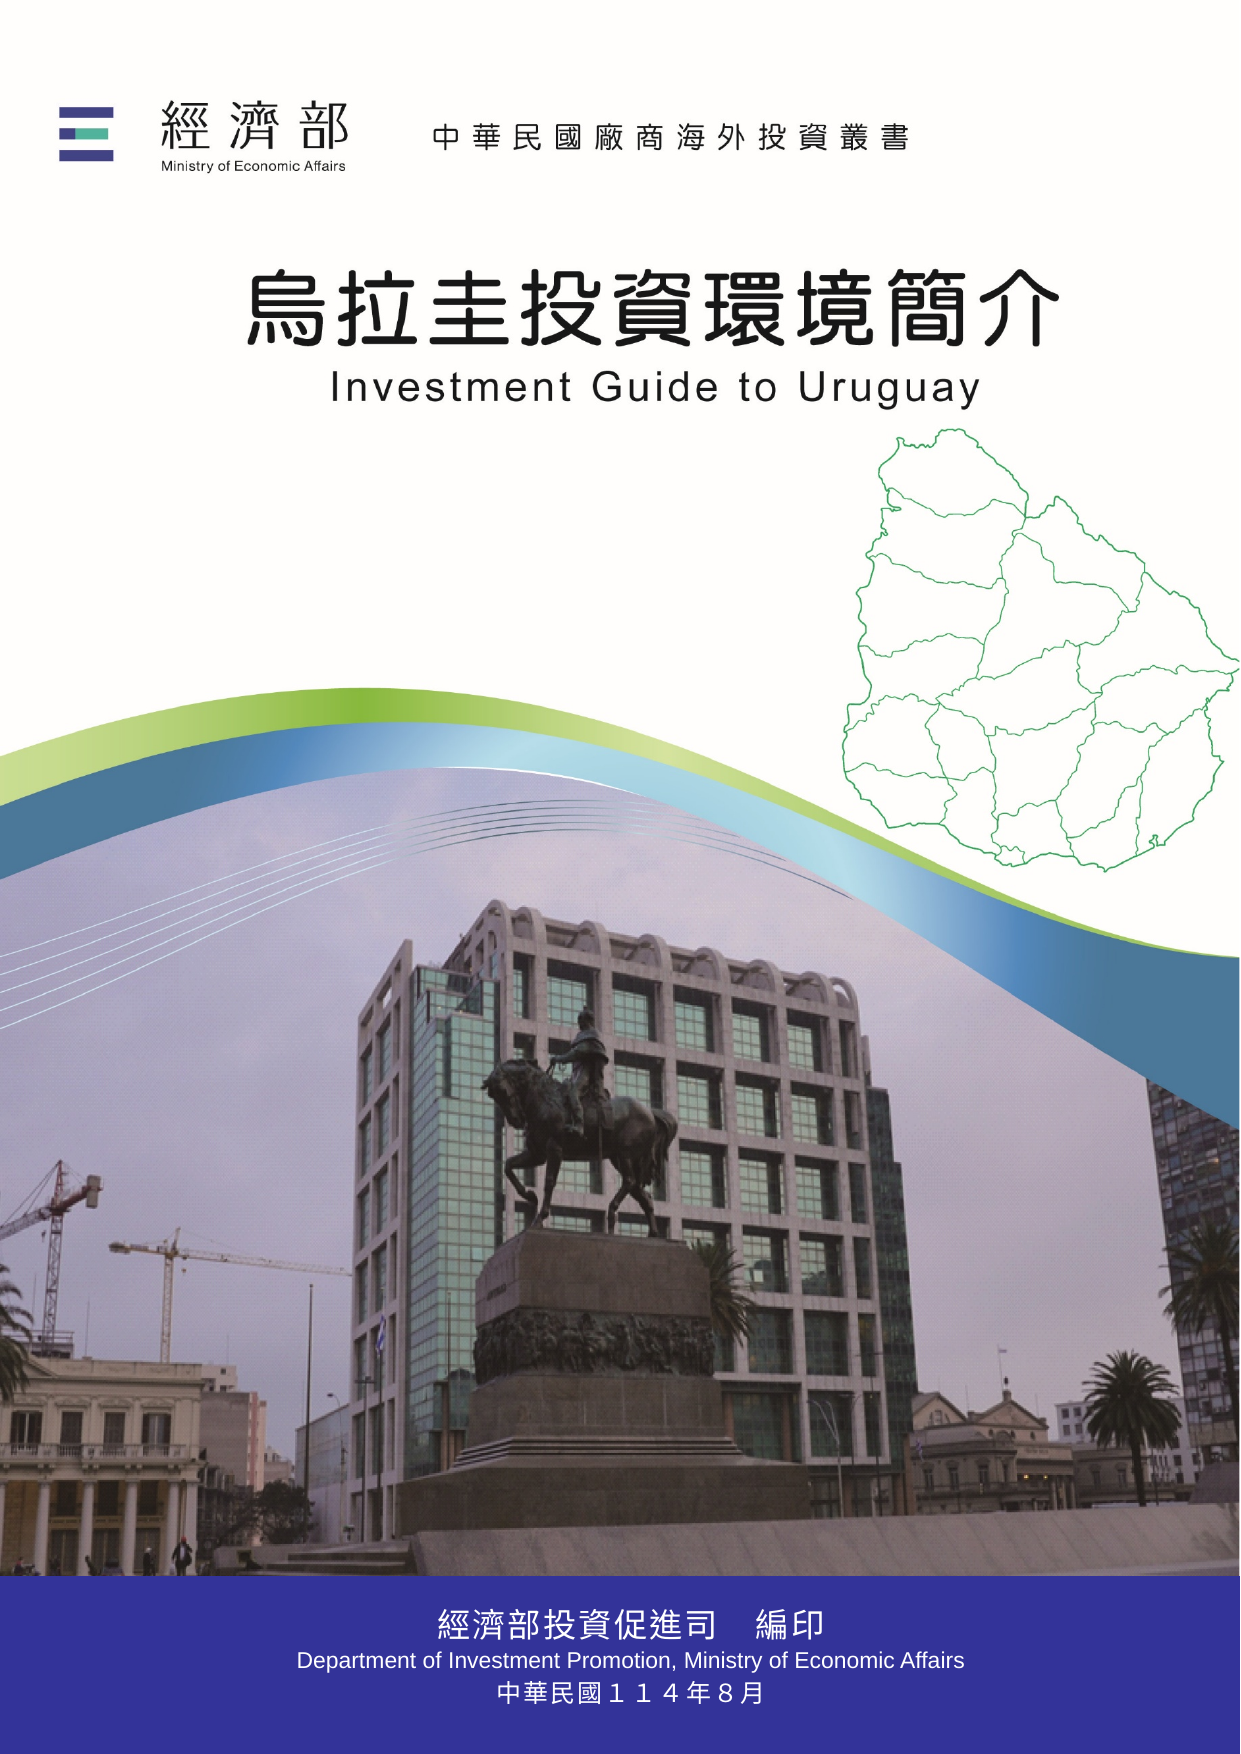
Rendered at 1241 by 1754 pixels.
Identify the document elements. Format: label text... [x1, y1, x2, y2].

picture [0, 0, 1240, 1576]
text 經濟部投資促進司 編印 [0, 1599, 1240, 1647]
text 中華民國１１４年８月 [0, 1674, 1240, 1710]
text Department of Investment Promotion, Ministry of Economic Affairs [0, 1647, 1240, 1674]
